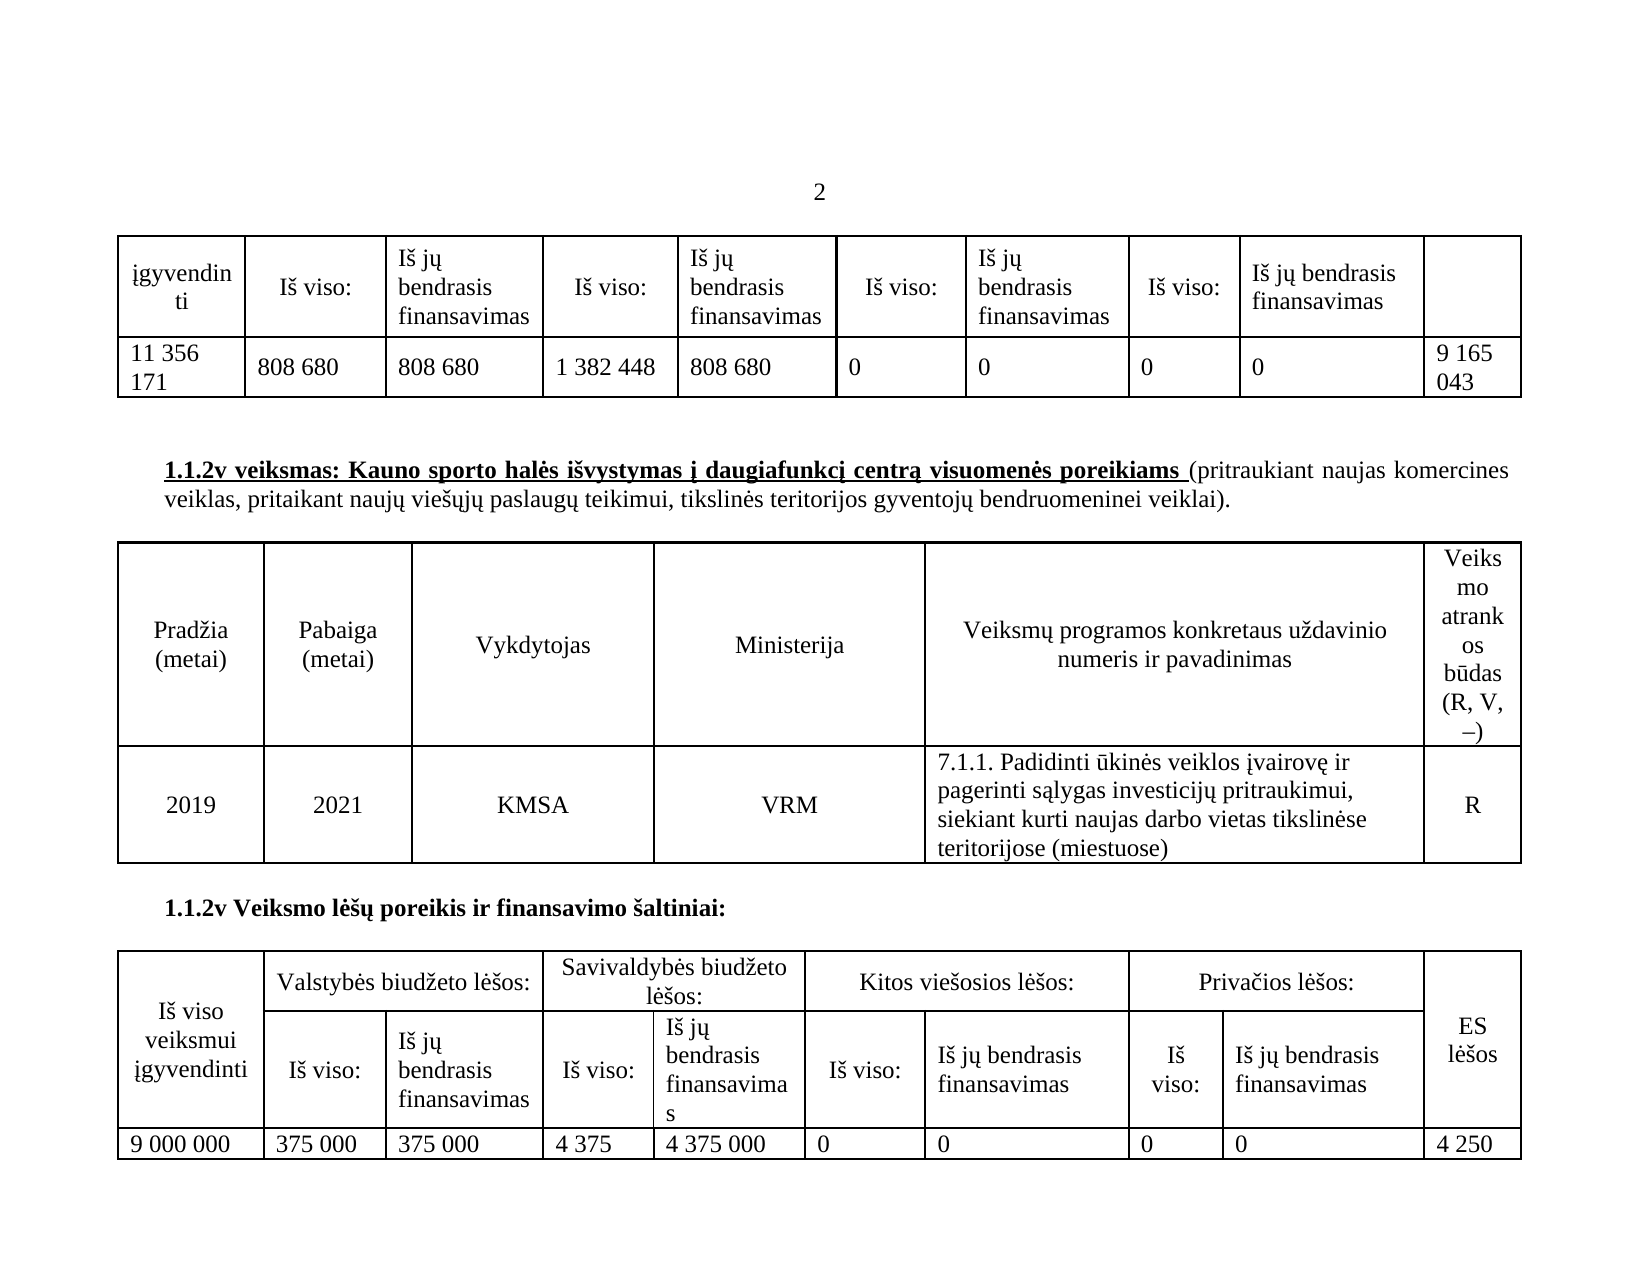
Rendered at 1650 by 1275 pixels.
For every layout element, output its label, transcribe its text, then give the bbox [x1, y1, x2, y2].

table_cell 0 [838, 338, 965, 396]
table_cell Iš jų bendrasis finansavimas [926, 1012, 1128, 1127]
table_cell 0 [967, 338, 1128, 396]
table_cell [1460, 513, 1482, 541]
table_cell 808 680 [246, 338, 385, 396]
table_cell [264, 513, 386, 541]
table_cell Iš viso veiksmui įgyvendinti [119, 952, 263, 1127]
table_cell Iš jų bendrasis finansavimas [967, 237, 1128, 336]
table_cell Kitos viešosios lėšos: [806, 952, 1128, 1010]
table_cell Veiksmo atrankos būdas (R, V, –) [1425, 544, 1520, 745]
table_cell [654, 921, 698, 950]
table_cell 808 680 [387, 338, 542, 396]
table_cell 4 250 [1425, 1129, 1520, 1158]
table_cell [1460, 864, 1482, 893]
table_cell 375 000 [387, 1129, 542, 1158]
table_cell [1455, 513, 1460, 541]
table_cell Iš viso: [246, 237, 385, 336]
table_cell [1270, 513, 1371, 541]
table_cell Pabaiga (metai) [265, 544, 411, 745]
table_cell [1460, 398, 1482, 426]
table_cell [1425, 237, 1520, 336]
table_cell VRM [655, 747, 924, 862]
table_cell [152, 921, 263, 950]
table_cell [898, 513, 946, 541]
table_cell 9 000 000 [119, 1129, 263, 1158]
table_cell [386, 864, 437, 893]
table_cell [1483, 921, 1521, 950]
table_cell [1455, 864, 1460, 893]
table_cell 0 [926, 1129, 1128, 1158]
table_cell Iš jų bendrasis finansavimas [387, 1012, 542, 1127]
table_cell [118, 398, 152, 426]
table_cell [654, 513, 698, 541]
table_cell [1371, 864, 1455, 893]
table_cell Privačios lėšos: [1130, 952, 1423, 1010]
table_cell [1483, 513, 1521, 541]
table_cell Iš jų bendrasis finansavimas [387, 237, 542, 336]
table_cell [1376, 398, 1460, 426]
table_cell [698, 513, 898, 541]
table_cell [1040, 513, 1128, 541]
table_cell [437, 864, 543, 893]
table_cell 9 165 043 [1425, 338, 1520, 396]
table_cell [1040, 864, 1128, 893]
table_cell [118, 426, 152, 513]
table_cell Iš viso: [1130, 1012, 1222, 1127]
table_cell [1129, 864, 1269, 893]
table_cell KMSA [413, 747, 653, 862]
table_cell Iš viso: [265, 1012, 385, 1127]
table_cell [543, 864, 654, 893]
table_cell 1.1.2v Veiksmo lėšų poreikis ir finansavimo šaltiniai: [152, 893, 1424, 921]
table_cell 1 382 448 [544, 338, 677, 396]
table_cell [1270, 864, 1371, 893]
table_cell Iš jų bendrasis finansavimas [1224, 1012, 1423, 1127]
table_cell [698, 864, 898, 893]
table_cell [437, 921, 543, 950]
table_cell [704, 398, 903, 426]
table_cell 0 [1130, 338, 1239, 396]
table_cell [1045, 398, 1133, 426]
table_cell 4 375 [544, 1129, 653, 1158]
table_cell [543, 398, 678, 426]
table_cell 0 [806, 1129, 924, 1158]
table_cell 2021 [265, 747, 411, 862]
table_cell 808 680 [679, 338, 835, 396]
table_cell [118, 513, 152, 541]
table_cell [1455, 921, 1460, 950]
table_cell [264, 864, 386, 893]
table_cell Veiksmų programos konkretaus uždavinio numeris ir pavadinimas [926, 544, 1423, 745]
table_cell Ministerija [655, 544, 924, 745]
table_cell [543, 921, 654, 950]
table_cell 0 [1130, 1129, 1222, 1158]
table_cell 0 [1224, 1129, 1423, 1158]
table_cell [1040, 921, 1128, 950]
table_cell [118, 921, 152, 950]
table_cell [1460, 921, 1482, 950]
table_cell [245, 398, 386, 426]
table_cell 0 [1241, 338, 1423, 396]
table_cell Vykdytojas [413, 544, 653, 745]
table_cell 7.1.1. Padidinti ūkinės veiklos įvairovę ir pagerinti sąlygas investicijų pritraukimui, siekiant kurti naujas darbo vietas tikslinėse teritorijose (miestuose) [926, 747, 1423, 862]
table_cell [386, 398, 437, 426]
table_cell [898, 864, 946, 893]
table_cell [1270, 921, 1371, 950]
table_cell R [1425, 747, 1520, 862]
table_cell [1483, 864, 1521, 893]
table_cell Iš viso: [1130, 237, 1239, 336]
table_cell [386, 921, 437, 950]
table_cell [946, 921, 1040, 950]
table_cell Iš viso: [544, 237, 677, 336]
table_cell [1483, 398, 1521, 426]
table_cell [386, 513, 437, 541]
table_cell [1129, 921, 1269, 950]
table_cell Pradžia (metai) [119, 544, 263, 745]
table_cell [1424, 893, 1521, 921]
table_cell Iš viso: [838, 237, 965, 336]
table_cell [1371, 921, 1455, 950]
table_cell [946, 513, 1040, 541]
table_cell [1134, 398, 1274, 426]
table_cell Iš jų bendrasis finansavimas [679, 237, 835, 336]
table_cell [152, 864, 263, 893]
table_cell [152, 398, 245, 426]
table_cell [898, 921, 946, 950]
table_cell [678, 398, 703, 426]
table_cell [903, 398, 951, 426]
table_cell Iš jų bendrasis finansavimas [654, 1012, 804, 1127]
table_cell 11 356 171 [119, 338, 244, 396]
table_cell [1129, 513, 1269, 541]
table_cell [437, 513, 543, 541]
table_cell [1275, 398, 1376, 426]
table_cell [118, 864, 152, 893]
table_cell Iš viso: [544, 1012, 653, 1127]
table_cell [543, 513, 654, 541]
table_cell [118, 893, 152, 921]
table_cell ES lėšos [1425, 952, 1520, 1127]
table_cell Iš viso: [806, 1012, 924, 1127]
table_cell [264, 921, 386, 950]
table_cell Iš jų bendrasis finansavimas [1241, 237, 1423, 336]
table_cell [437, 398, 543, 426]
table_cell [698, 921, 898, 950]
table_cell Valstybės biudžeto lėšos: [265, 952, 542, 1010]
table_cell įgyvendinti [119, 237, 244, 336]
table_cell 4 375 000 [655, 1129, 804, 1158]
table_cell 1.1.2v veiksmas: Kauno sporto halės išvystymas į daugiafunkcį centrą visuomenės poreikiams (pritraukiant naujas komercines veiklas, pritaikant naujų viešųjų paslaugų teikimui, tikslinės teritorijos gyventojų bendruomeninei veiklai). [152, 426, 1521, 513]
table_cell [951, 398, 1045, 426]
table_cell [1371, 513, 1455, 541]
table_cell 375 000 [265, 1129, 385, 1158]
table_cell [654, 864, 698, 893]
table_cell Savivaldybės biudžeto lėšos: [544, 952, 804, 1010]
table_cell [152, 513, 263, 541]
table_cell 2019 [119, 747, 263, 862]
table_cell [946, 864, 1040, 893]
